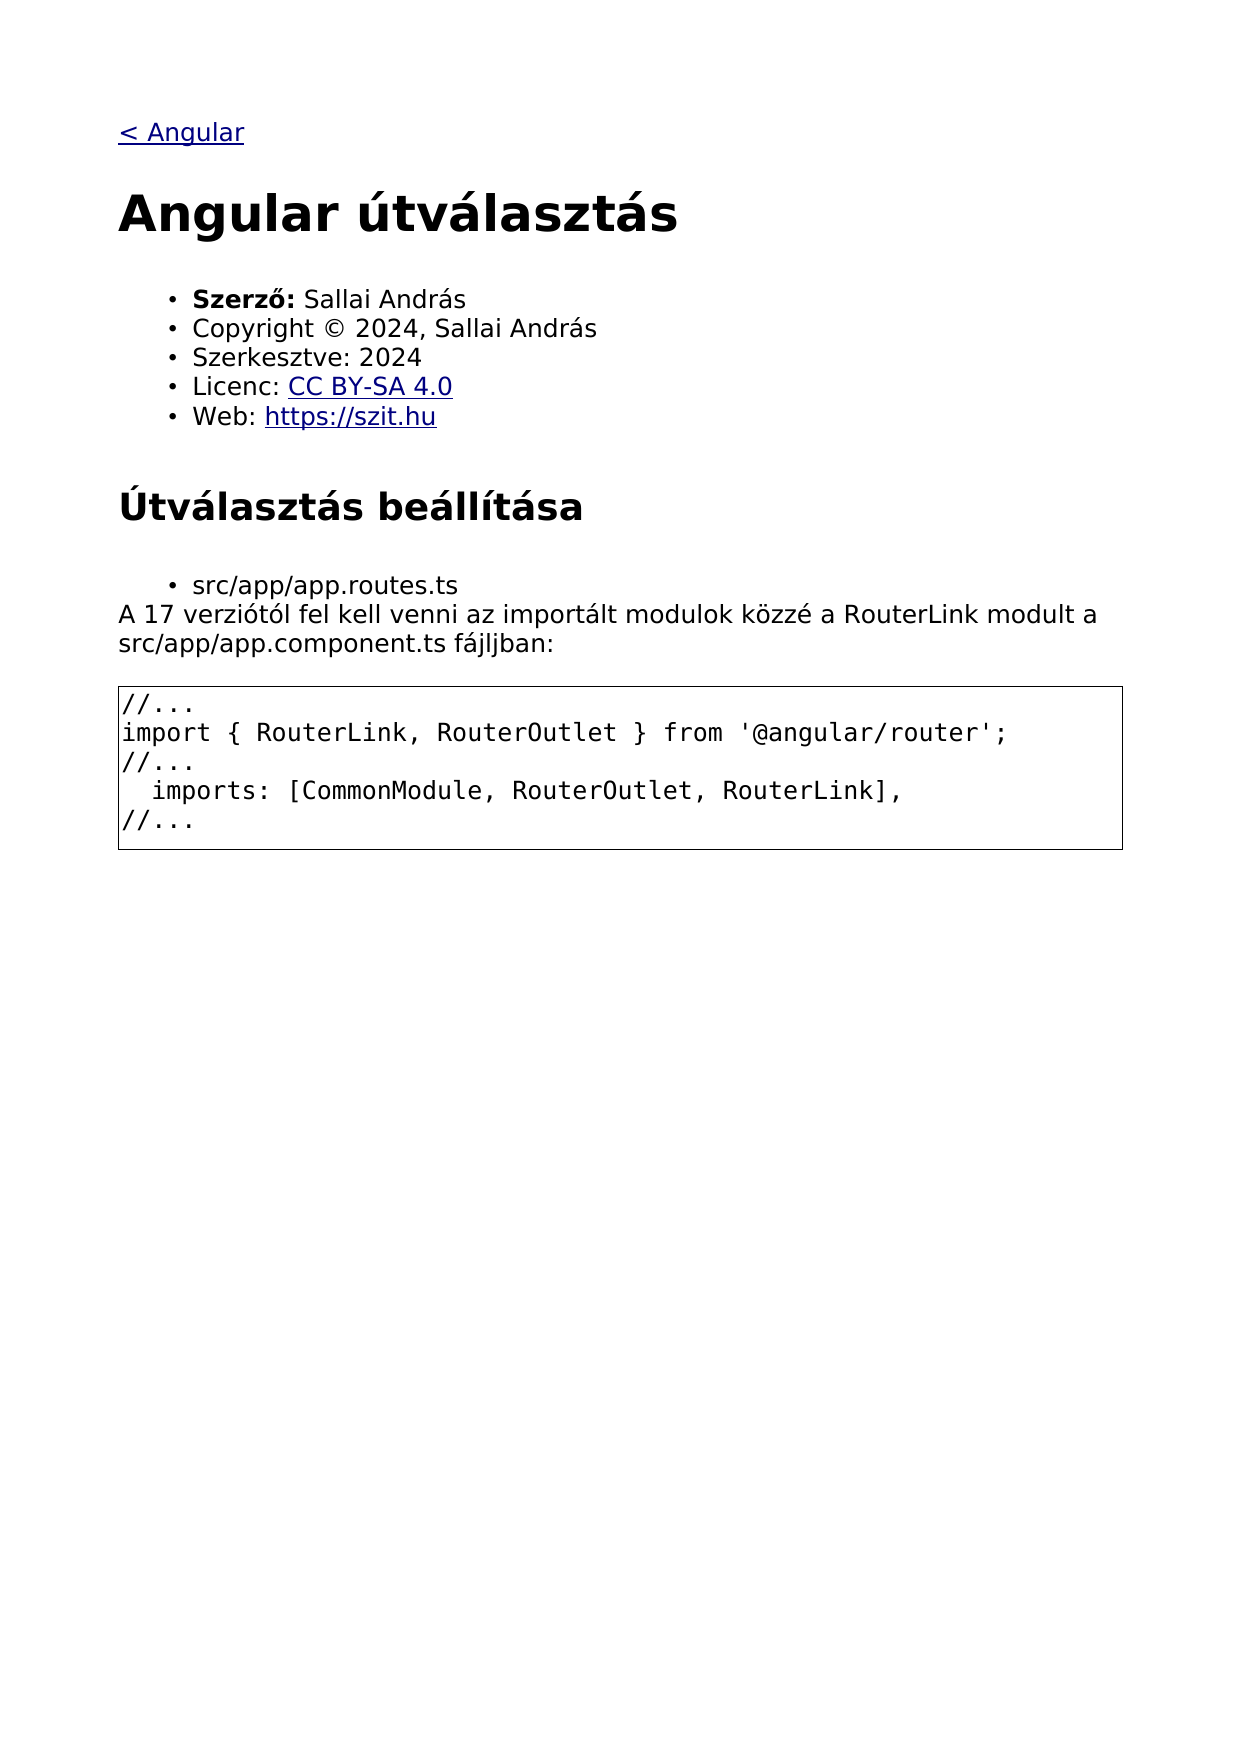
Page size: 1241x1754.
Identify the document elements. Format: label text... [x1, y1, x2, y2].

table_header //... import { RouterLink, RouterOutlet } from '@angular/router'; //... imports: [CommonModule, RouterOutlet, RouterLink], //... [119, 687, 1122, 849]
list Szerző: Sallai András [177, 285, 1122, 314]
list Copyright © 2024, Sallai András [177, 314, 1122, 343]
text A 17 verziótól fel kell venni az importált modulok közzé a RouterLink modult a src/app/app.component.ts fájljban: [118, 600, 1122, 658]
list Szerkesztve: 2024 [177, 343, 1122, 372]
list Web: https://szit.hu [177, 402, 1122, 431]
text < Angular [118, 118, 1122, 147]
subtitle Útválasztás beállítása [118, 485, 1122, 529]
subtitle Angular útválasztás [118, 185, 1122, 243]
list src/app/app.routes.ts [177, 571, 1122, 600]
list Licenc: CC BY-SA 4.0 [177, 372, 1122, 402]
